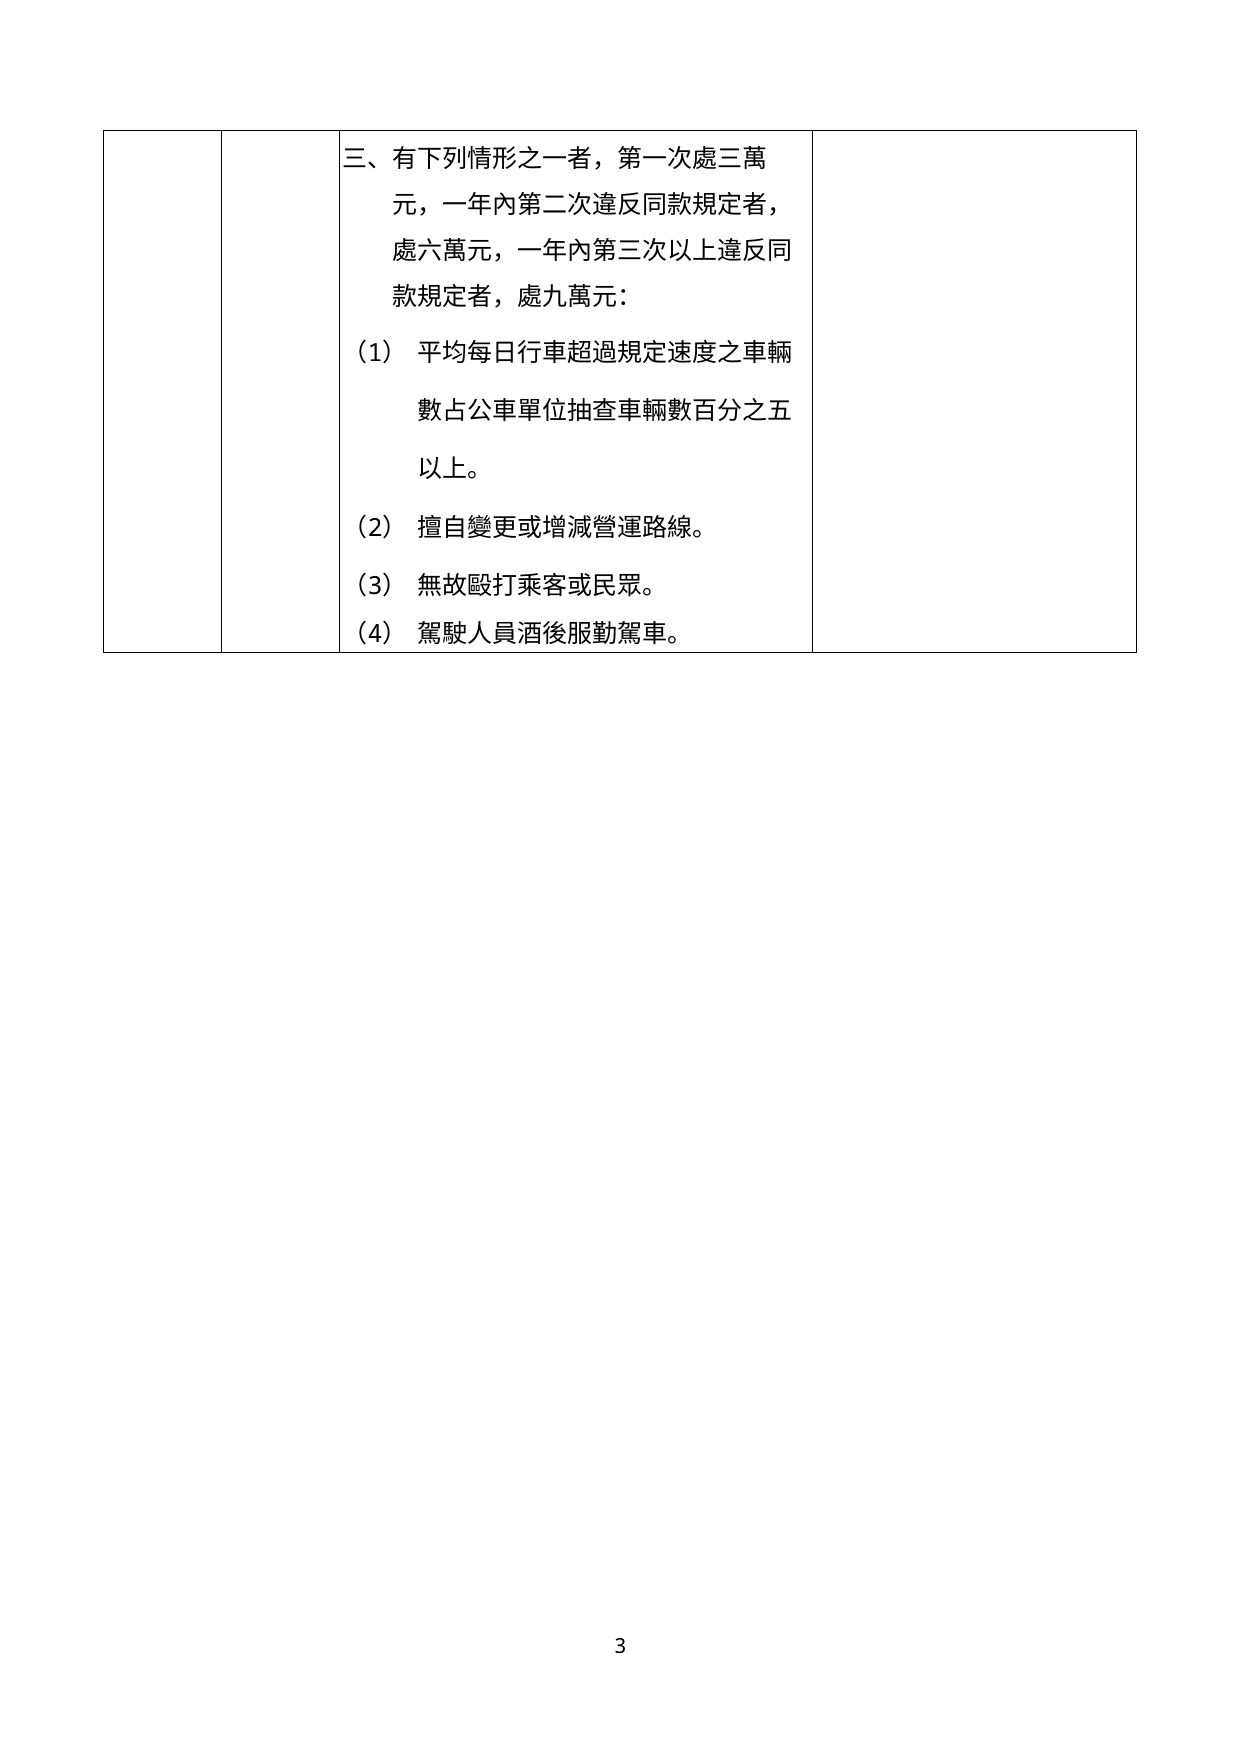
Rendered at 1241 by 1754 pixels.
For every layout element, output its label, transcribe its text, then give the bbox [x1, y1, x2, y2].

table_cell 三、有下列情形之一者，第一次處三萬元，一年內第二次違反同款規定者，處六萬元，一年內第三次以上違反同款規定者，處九萬元： 平均每日行車超過規定速度之車輛數占公車單位抽查車輛數百分之五以上。 擅自變更或增減營運路線。 無故毆打乘客或民眾。 駕駛人員酒後服勤駕車。 [340, 131, 812, 652]
